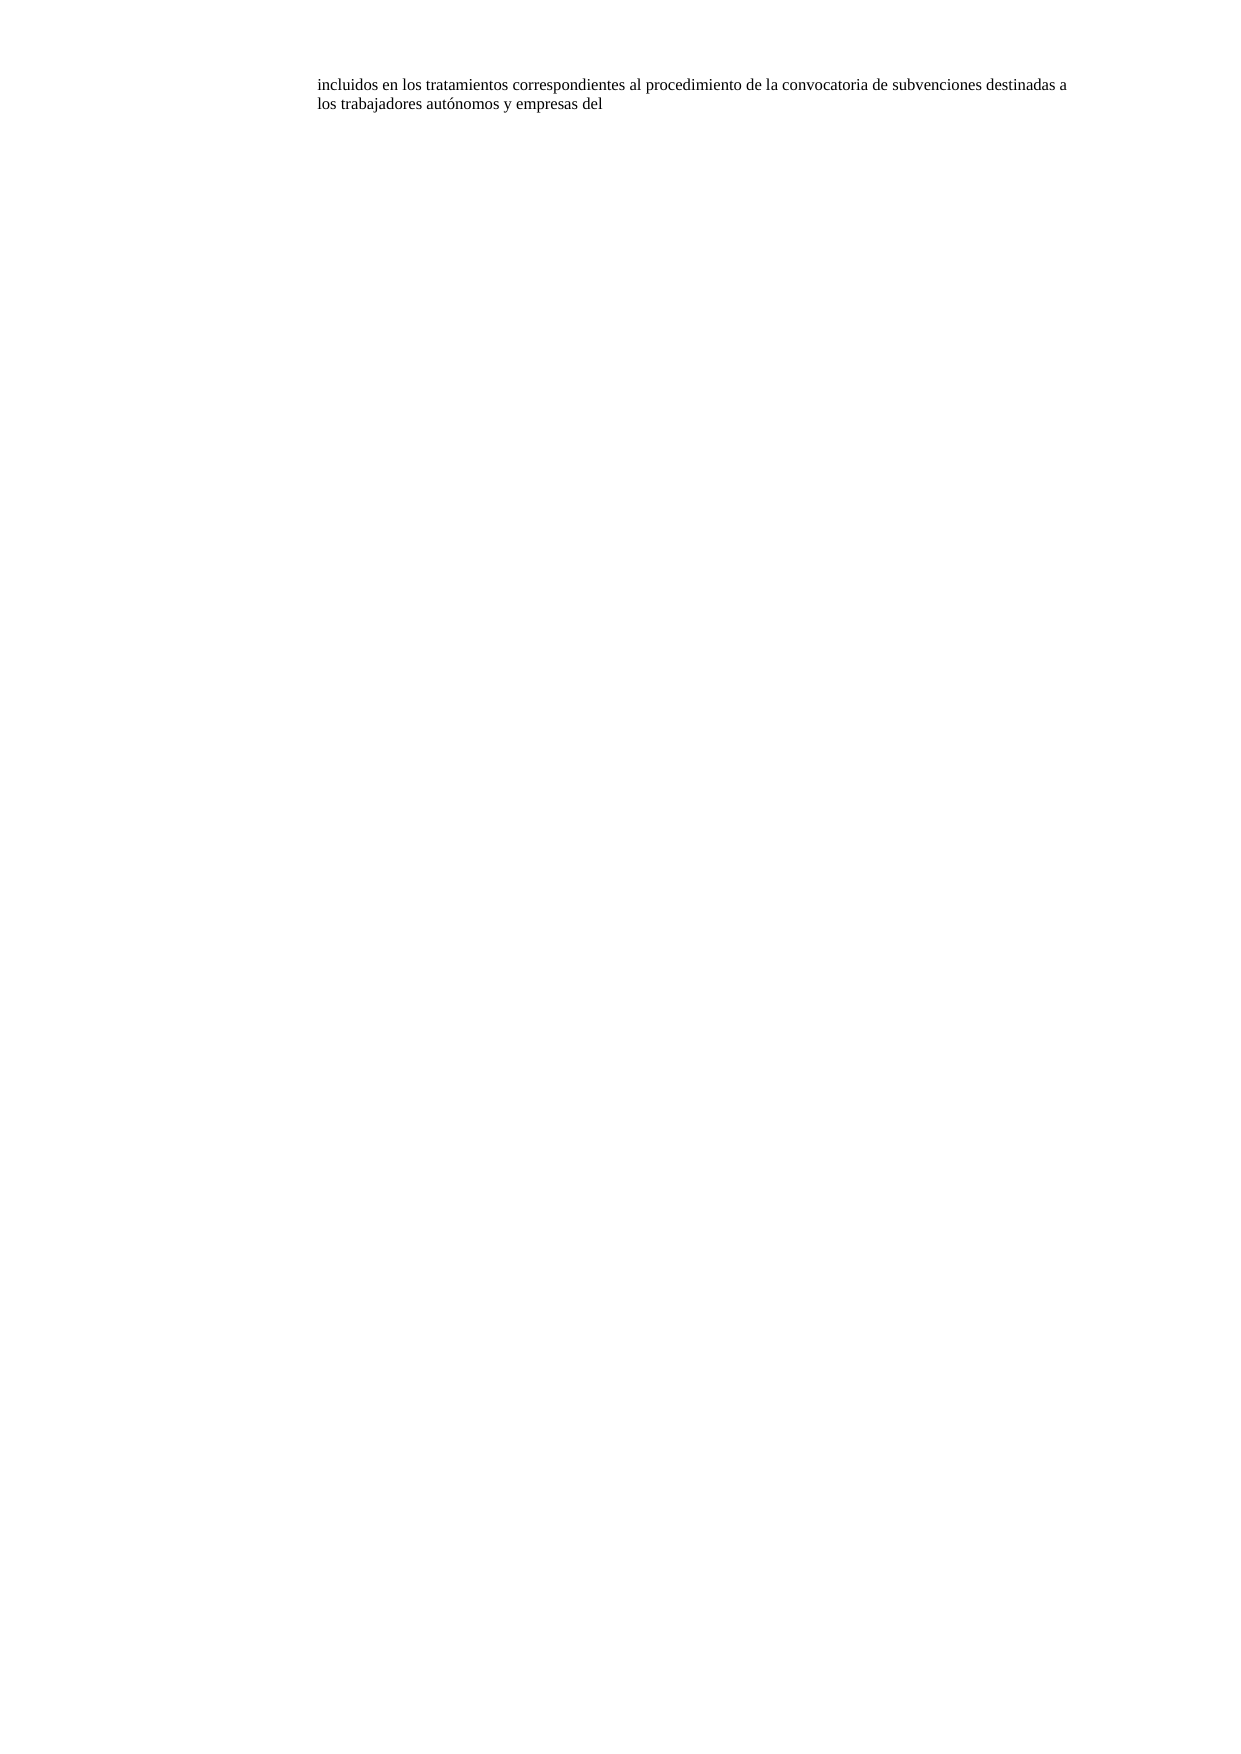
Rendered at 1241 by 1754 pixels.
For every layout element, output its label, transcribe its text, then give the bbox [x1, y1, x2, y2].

text incluidos en los tratamientos correspondientes al procedimiento de la convocatoria de subvenciones destinadas a los trabajadores autónomos y empresas del [317, 75, 1073, 113]
